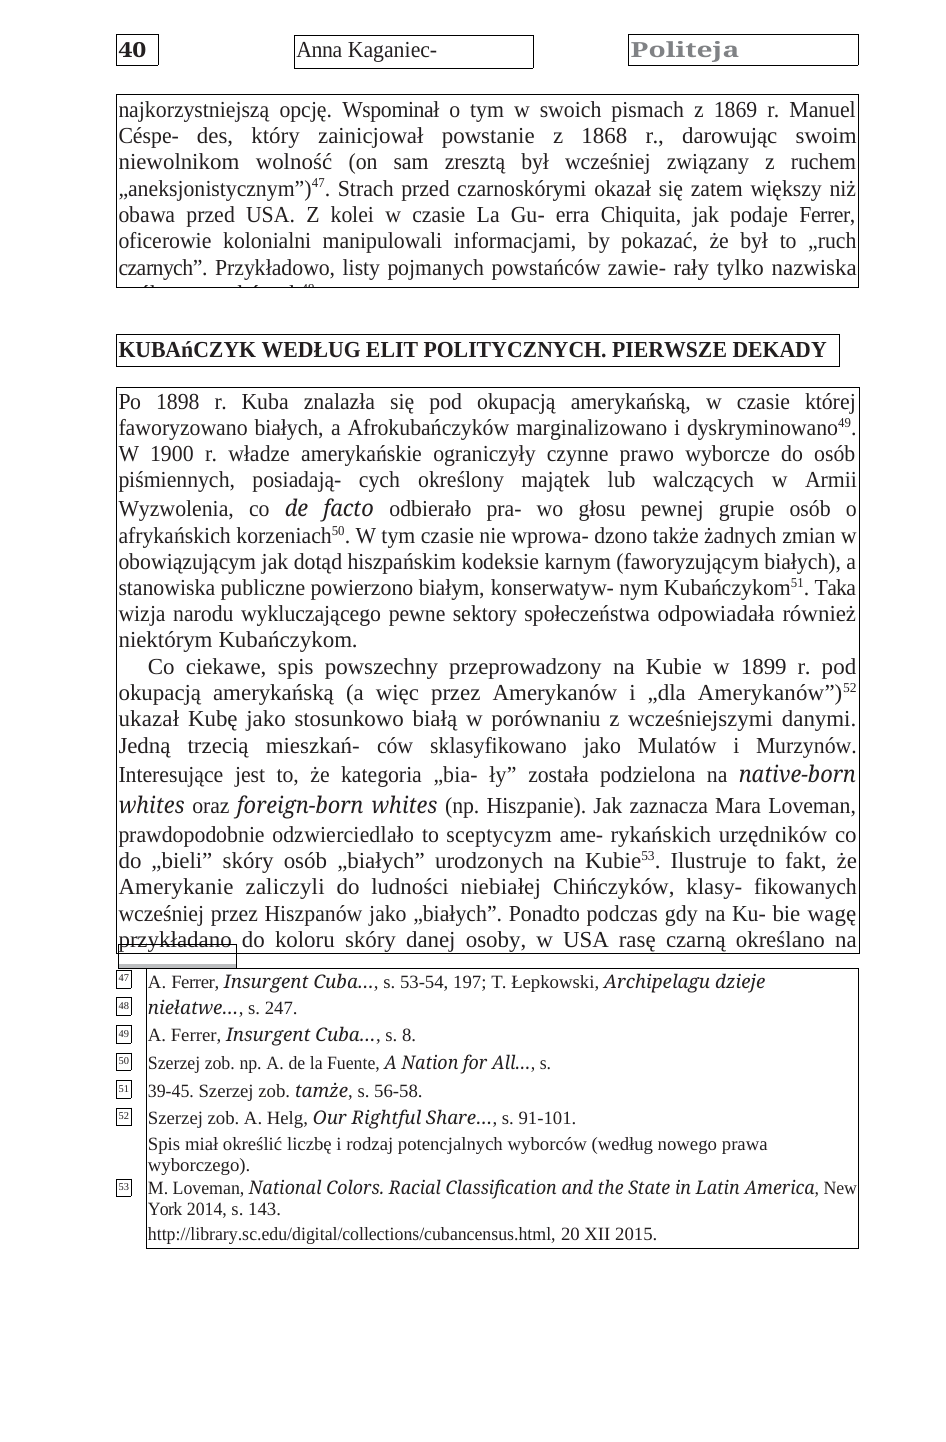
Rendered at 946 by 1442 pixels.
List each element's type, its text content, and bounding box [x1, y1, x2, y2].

text 404 [118, 35, 158, 65]
text 49 [118, 1027, 131, 1039]
text Po 1898 r. Kuba znalazła się pod okupacją amerykańską, w czasie której faworyzowano białych, a Afrokubańczyków marginalizowano i dyskryminowano49. W 1900 r. władze amerykańskie ograniczyły czynne prawo wyborcze do osób piśmiennych, posiadają- cych określony majątek lub walczących w Armii Wyzwolenia, co de facto odbierało pra- wo głosu pewnej grupie osób o afrykańskich korzeniach50. W tym czasie nie wprowa- dzono także żadnych zmian w obowiązującym jak dotąd hiszpańskim kodeksie karnym (faworyzującym białych), a stanowiska publiczne powierzono białym, konserwatyw- nym Kubańczykom51. Taka wizja narodu wykluczającego pewne sektory społeczeństwa odpowiadała również niektórym Kubańczykom. [118, 389, 857, 652]
text Anna Kaganiec-Kamieńska [296, 37, 533, 68]
text M. Loveman, National Colors. Racial Classification and the State in Latin America, New York 2014, s. 143. [148, 1176, 858, 1219]
text 47 [118, 972, 131, 984]
text 53 [118, 1181, 131, 1193]
text Tamże, s. 148, 185. Zob. np. Report on the Census of Cuba 1899, Table VI, University Libraries Digi- tal Collections, np. s. 129, 194, [online] http://library.sc.edu/digital/collections/cubancensus.html, 20 XII 2015. [148, 1224, 856, 1248]
text Spis miał określić liczbę i rodzaj potencjalnych wyborców (według nowego prawa wyborczego). [148, 1134, 858, 1176]
text 52 [118, 1110, 131, 1122]
text Co ciekawe, spis powszechny przeprowadzony na Kubie w 1899 r. pod okupacją amerykańską (a więc przez Amerykanów i „dla Amerykanów”)52 ukazał Kubę jako stosunkowo białą w porównaniu z wcześniejszymi danymi. Jedną trzecią mieszkań- ców sklasyfikowano jako Mulatów i Murzynów. Interesujące jest to, że kategoria „bia- ły” została podzielona na native-born whites oraz foreign-born whites (np. Hiszpanie). Jak zaznacza Mara Loveman, prawdopodobnie odzwierciedlało to sceptycyzm ame- rykańskich urzędników co do „bieli” skóry osób „białych” urodzonych na Kubie53. Ilustruje to fakt, że Amerykanie zaliczyli do ludności niebiałej Chińczyków, klasy- fikowanych wcześniej przez Hiszpanów jako „białych”. Ponadto podczas gdy na Ku- bie wagę przykładano do koloru skóry danej osoby, w USA rasę czarną określano na podstawie jej korzeni (podejście biologiczne, genealogiczne). Przykładowo, w 1924 r. w amerykańskim stanie Wirginia przyjęto Act to Preserve Racial Integrity, zgodnie [118, 653, 857, 953]
text 48 [118, 1000, 131, 1012]
text KUBAńCZYK WEDŁUG ELIT POLITYCZNYCH. PIERWSZE DEKADY [118, 336, 839, 362]
text Szerzej zob. np. A. de la Fuente, A Nation for All…, s. 39-45. Szerzej zob. tamże, s. 56-58. [148, 1049, 566, 1103]
text Szerzej zob. A. Helg, Our Rightful Share…, s. 91-101. [148, 1104, 858, 1130]
text Politeja 4(49)/2017 [630, 35, 858, 65]
text 51 [118, 1082, 131, 1094]
text 50 [118, 1055, 131, 1067]
text A. Ferrer, Insurgent Cuba…, s. 53-54, 197; T. Łepkowski, Archipelagu dzieje niełatwe…, s. 247. [148, 969, 858, 1019]
text A. Ferrer, Insurgent Cuba…, s. 8. [148, 1022, 858, 1047]
text najkorzystniejszą opcję. Wspominał o tym w swoich pismach z 1869 r. Manuel Céspe- des, który zainicjował powstanie z 1868 r., darowując swoim niewolnikom wolność (on sam zresztą był wcześniej związany z ruchem „aneksjonistycznym”)47. Strach przed czarnoskórymi okazał się zatem większy niż obawa przed USA. Z kolei w czasie La Gu- erra Chiquita, jak podaje Ferrer, oficerowie kolonialni manipulowali informacjami, by pokazać, że był to „ruch czarnych”. Przykładowo, listy pojmanych powstańców zawie- rały tylko nazwiska osób czarnoskórych48. [118, 96, 857, 287]
